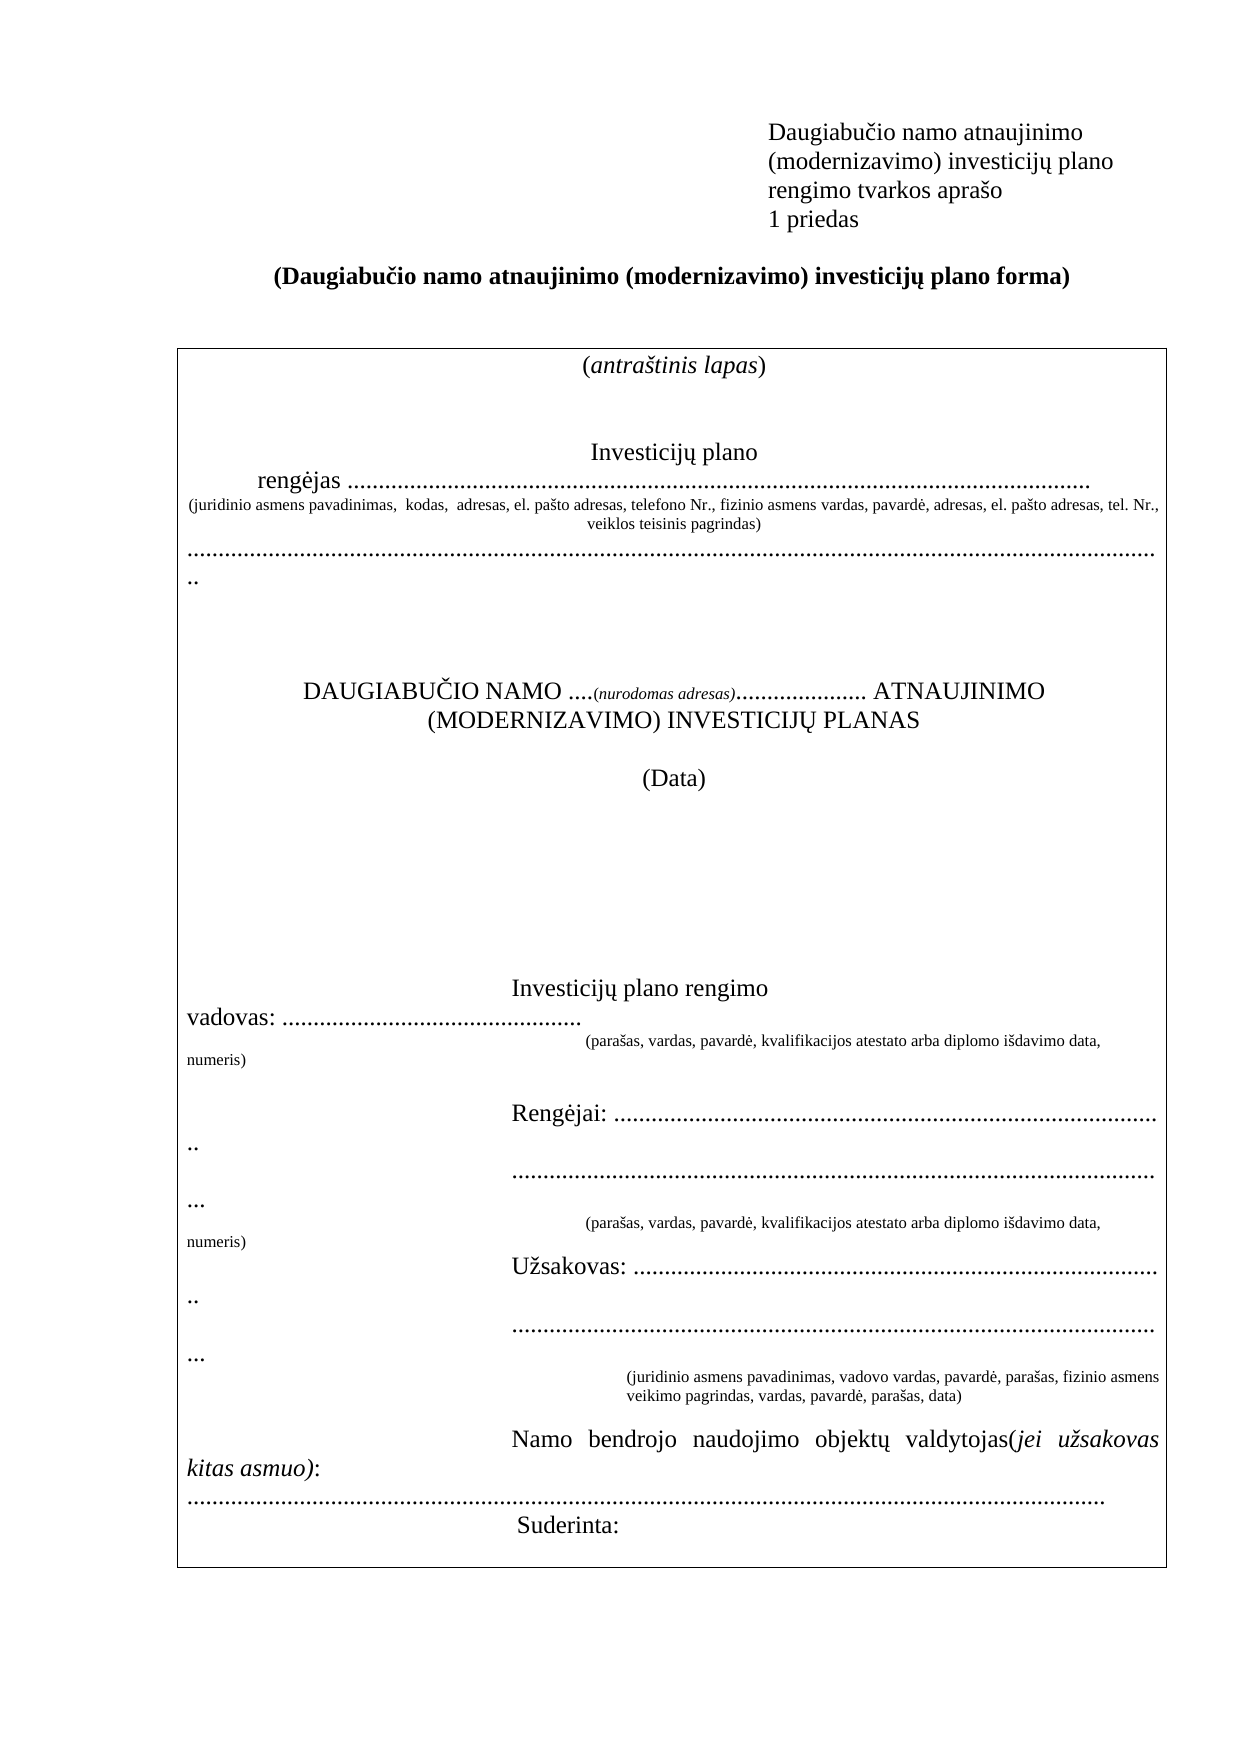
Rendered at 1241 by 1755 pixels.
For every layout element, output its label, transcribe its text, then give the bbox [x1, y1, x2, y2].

text (juridinio asmens pavadinimas, vadovo vardas, pavardė, parašas, fizinio asmens [178, 1363, 1166, 1382]
text (antraštinis lapas) [178, 349, 1166, 379]
text (Data) [178, 759, 1166, 791]
text (parašas, vardas, pavardė, kvalifikacijos atestato arba diplomo išdavimo data, numeris) [178, 1028, 1166, 1069]
text .......................................................................................................... [178, 1152, 1166, 1210]
text (parašas, vardas, pavardė, kvalifikacijos atestato arba diplomo išdavimo data, numeris) [178, 1210, 1166, 1248]
text Daugiabučio namo atnaujinimo [177, 117, 1167, 146]
text ............................................................................................................................................................. [178, 529, 1166, 590]
text .......................................................................................................... [178, 1306, 1166, 1363]
text Užsakovas: ...................................................................................... [178, 1248, 1166, 1306]
text veikimo pagrindas, vardas, pavardė, parašas, data) [178, 1382, 1166, 1405]
text ................................................................................................................................................... [178, 1478, 1166, 1507]
text 1 priedas [177, 204, 1167, 232]
text DAUGIABUČIO NAMO ....(nurodomas adresas)..................... ATNAUJINIMO (MODERNIZAVIMO) INVESTICIJŲ PLANAS [178, 673, 1166, 734]
text Suderinta: [178, 1507, 1166, 1539]
text (modernizavimo) investicijų plano [177, 146, 1167, 175]
text Investicijų plano rengimo vadovas: ................................................ [178, 970, 1166, 1028]
text Rengėjai: ......................................................................................... [178, 1095, 1166, 1152]
text (juridinio asmens pavadinimas, kodas, adresas, el. pašto adresas, telefono Nr., fizinio asmens vardas, pavardė, adresas, el. pašto adresas, tel. Nr., veiklos teisinis pagrindas) [178, 491, 1166, 529]
text Investicijų plano rengėjas ....................................................................................................................... [178, 434, 1166, 491]
text (Daugiabučio namo atnaujinimo (modernizavimo) investicijų plano forma) [177, 261, 1167, 290]
text rengimo tvarkos aprašo [177, 175, 1167, 204]
text Namo bendrojo naudojimo objektų valdytojas(jei užsakovas kitas asmuo): [178, 1421, 1166, 1478]
